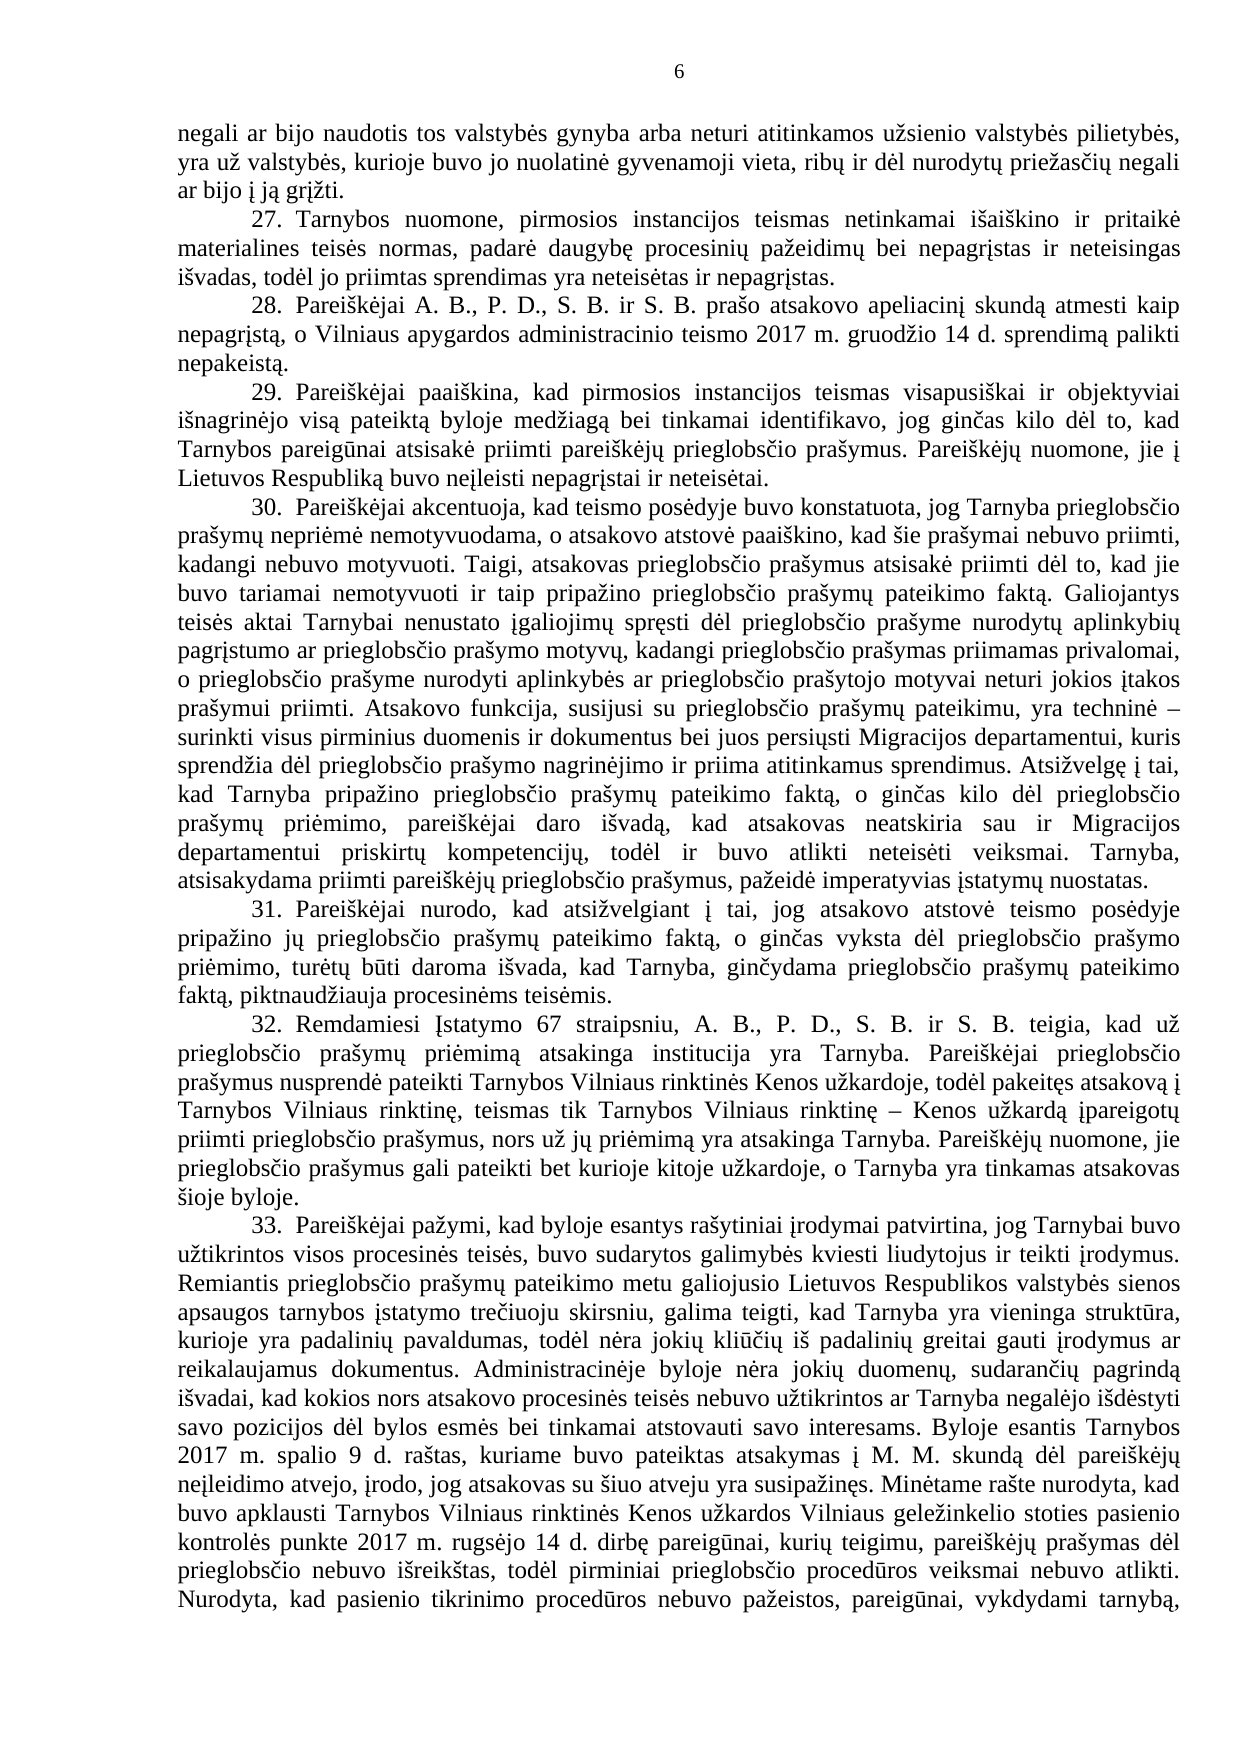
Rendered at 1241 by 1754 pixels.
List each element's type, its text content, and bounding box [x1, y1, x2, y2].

text 29. Pareiškėjai paaiškina, kad pirmosios instancijos teismas visapusiškai ir objektyviai išnagrinėjo visą pateiktą byloje medžiagą bei tinkamai identifikavo, jog ginčas kilo dėl to, kad Tarnybos pareigūnai atsisakė priimti pareiškėjų prieglobsčio prašymus. Pareiškėjų nuomone, jie į Lietuvos Respubliką buvo neįleisti nepagrįstai ir neteisėtai. [177, 377, 1181, 492]
text 28. Pareiškėjai A. B., P. D., S. B. ir S. B. prašo atsakovo apeliacinį skundą atmesti kaip nepagrįstą, o Vilniaus apygardos administracinio teismo 2017 m. gruodžio 14 d. sprendimą palikti nepakeistą. [177, 291, 1181, 377]
text 32. Remdamiesi Įstatymo 67 straipsniu, A. B., P. D., S. B. ir S. B. teigia, kad už prieglobsčio prašymų priėmimą atsakinga institucija yra Tarnyba. Pareiškėjai prieglobsčio prašymus nusprendė pateikti Tarnybos Vilniaus rinktinės Kenos užkardoje, todėl pakeitęs atsakovą į Tarnybos Vilniaus rinktinę, teismas tik Tarnybos Vilniaus rinktinę – Kenos užkardą įpareigotų priimti prieglobsčio prašymus, nors už jų priėmimą yra atsakinga Tarnyba. Pareiškėjų nuomone, jie prieglobsčio prašymus gali pateikti bet kurioje kitoje užkardoje, o Tarnyba yra tinkamas atsakovas šioje byloje. [177, 1009, 1181, 1211]
text 27. Tarnybos nuomone, pirmosios instancijos teismas netinkamai išaiškino ir pritaikė materialines teisės normas, padarė daugybę procesinių pažeidimų bei nepagrįstas ir neteisingas išvadas, todėl jo priimtas sprendimas yra neteisėtas ir nepagrįstas. [177, 204, 1181, 291]
text 30. Pareiškėjai akcentuoja, kad teismo posėdyje buvo konstatuota, jog Tarnyba prieglobsčio prašymų nepriėmė nemotyvuodama, o atsakovo atstovė paaiškino, kad šie prašymai nebuvo priimti, kadangi nebuvo motyvuoti. Taigi, atsakovas prieglobsčio prašymus atsisakė priimti dėl to, kad jie buvo tariamai nemotyvuoti ir taip pripažino prieglobsčio prašymų pateikimo faktą. Galiojantys teisės aktai Tarnybai nenustato įgaliojimų spręsti dėl prieglobsčio prašyme nurodytų aplinkybių pagrįstumo ar prieglobsčio prašymo motyvų, kadangi prieglobsčio prašymas priimamas privalomai, o prieglobsčio prašyme nurodyti aplinkybės ar prieglobsčio prašytojo motyvai neturi jokios įtakos prašymui priimti. Atsakovo funkcija, susijusi su prieglobsčio prašymų pateikimu, yra techninė – surinkti visus pirminius duomenis ir dokumentus bei juos persiųsti Migracijos departamentui, kuris sprendžia dėl prieglobsčio prašymo nagrinėjimo ir priima atitinkamus sprendimus. Atsižvelgę į tai, kad Tarnyba pripažino prieglobsčio prašymų pateikimo faktą, o ginčas kilo dėl prieglobsčio prašymų priėmimo, pareiškėjai daro išvadą, kad atsakovas neatskiria sau ir Migracijos departamentui priskirtų kompetencijų, todėl ir buvo atlikti neteisėti veiksmai. Tarnyba, atsisakydama priimti pareiškėjų prieglobsčio prašymus, pažeidė imperatyvias įstatymų nuostatas. [177, 492, 1181, 894]
text 33. Pareiškėjai pažymi, kad byloje esantys rašytiniai įrodymai patvirtina, jog Tarnybai buvo užtikrintos visos procesinės teisės, buvo sudarytos galimybės kviesti liudytojus ir teikti įrodymus. Remiantis prieglobsčio prašymų pateikimo metu galiojusio Lietuvos Respublikos valstybės sienos apsaugos tarnybos įstatymo trečiuoju skirsniu, galima teigti, kad Tarnyba yra vieninga struktūra, kurioje yra padalinių pavaldumas, todėl nėra jokių kliūčių iš padalinių greitai gauti įrodymus ar reikalaujamus dokumentus. Administracinėje byloje nėra jokių duomenų, sudarančių pagrindą išvadai, kad kokios nors atsakovo procesinės teisės nebuvo užtikrintos ar Tarnyba negalėjo išdėstyti savo pozicijos dėl bylos esmės bei tinkamai atstovauti savo interesams. Byloje esantis Tarnybos 2017 m. spalio 9 d. raštas, kuriame buvo pateiktas atsakymas į M. M. skundą dėl pareiškėjų neįleidimo atvejo, įrodo, jog atsakovas su šiuo atveju yra susipažinęs. Minėtame rašte nurodyta, kad buvo apklausti Tarnybos Vilniaus rinktinės Kenos užkardos Vilniaus geležinkelio stoties pasienio kontrolės punkte 2017 m. rugsėjo 14 d. dirbę pareigūnai, kurių teigimu, pareiškėjų prašymas dėl prieglobsčio nebuvo išreikštas, todėl pirminiai prieglobsčio procedūros veiksmai nebuvo atlikti. Nurodyta, kad pasienio tikrinimo procedūros nebuvo pažeistos, pareigūnai, vykdydami tarnybą, [177, 1211, 1181, 1613]
text 31. Pareiškėjai nurodo, kad atsižvelgiant į tai, jog atsakovo atstovė teismo posėdyje pripažino jų prieglobsčio prašymų pateikimo faktą, o ginčas vyksta dėl prieglobsčio prašymo priėmimo, turėtų būti daroma išvada, kad Tarnyba, ginčydama prieglobsčio prašymų pateikimo faktą, piktnaudžiauja procesinėms teisėmis. [177, 894, 1181, 1009]
text negali ar bijo naudotis tos valstybės gynyba arba neturi atitinkamos užsienio valstybės pilietybės, yra už valstybės, kurioje buvo jo nuolatinė gyvenamoji vieta, ribų ir dėl nurodytų priežasčių negali ar bijo į ją grįžti. [177, 118, 1181, 204]
